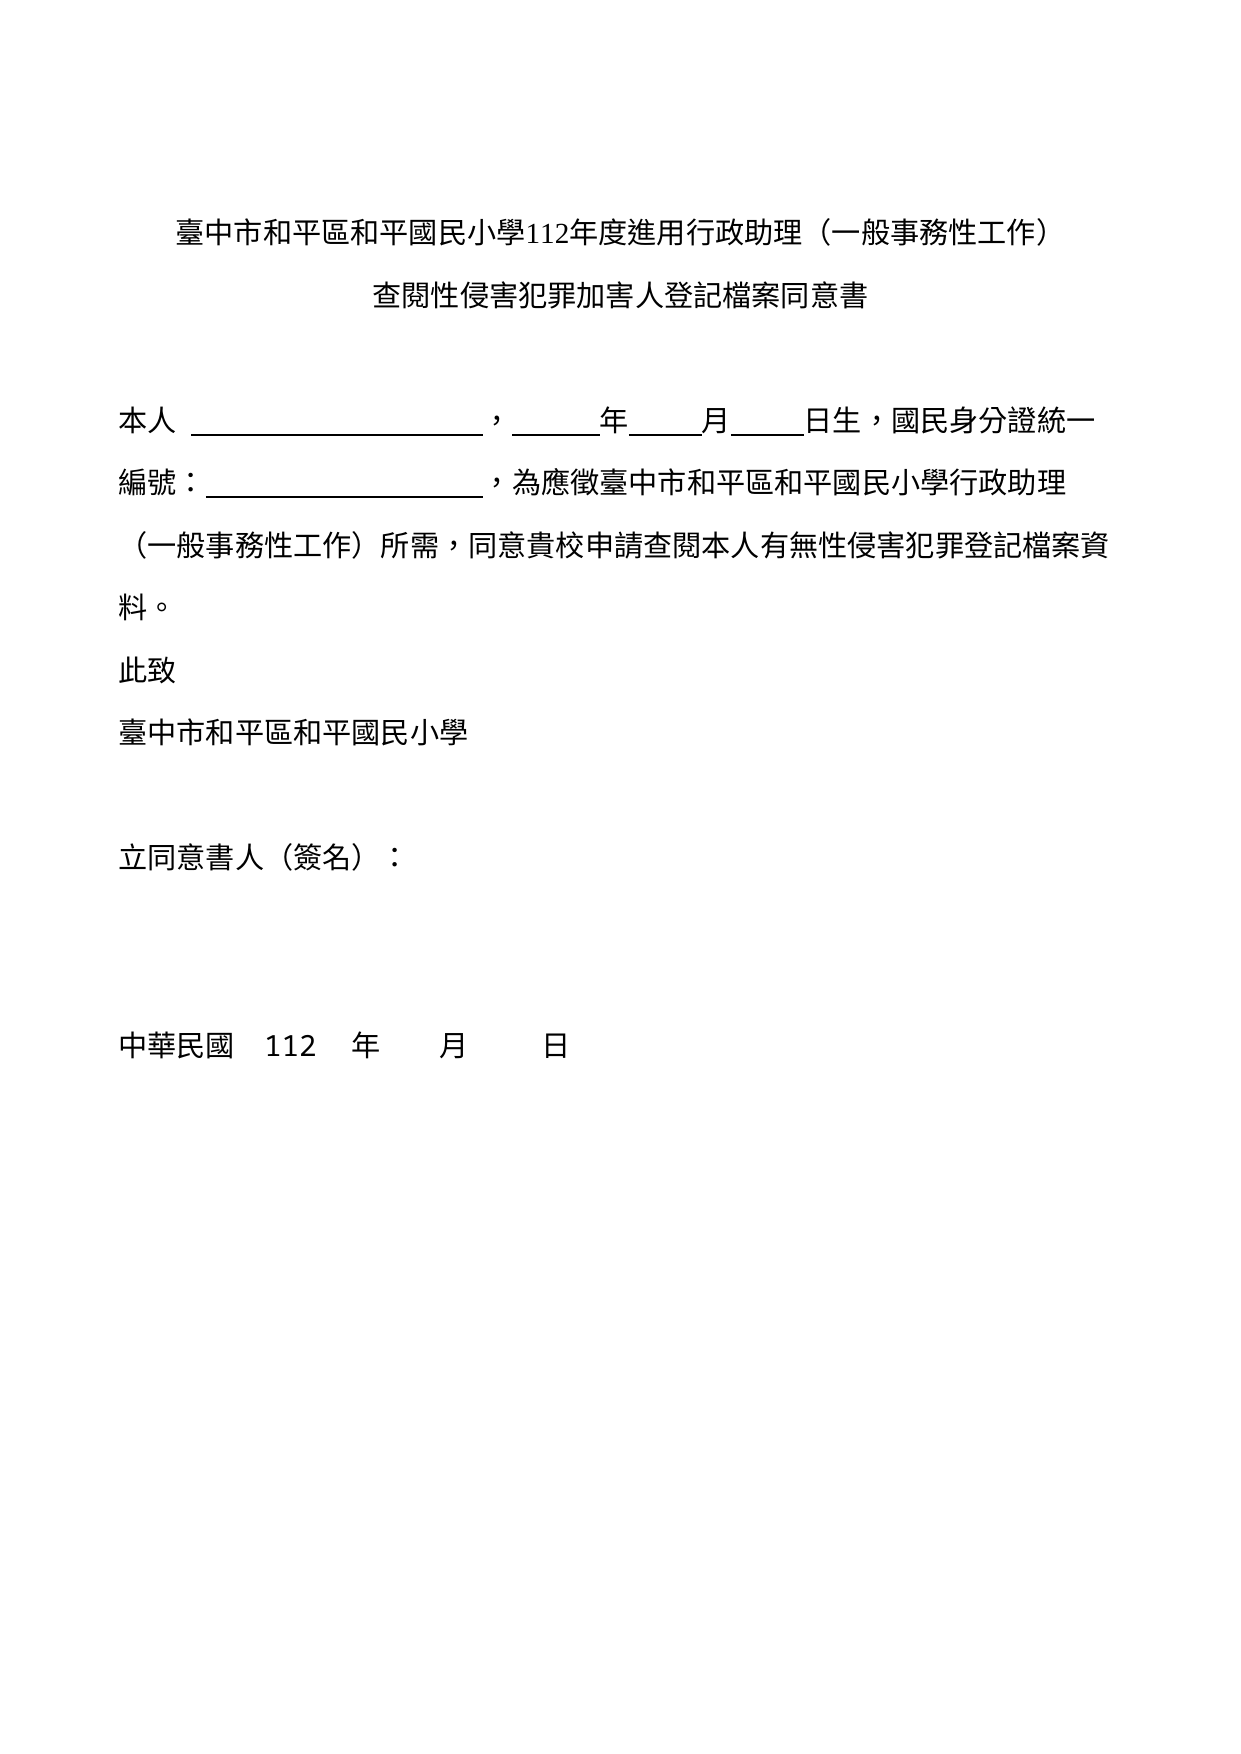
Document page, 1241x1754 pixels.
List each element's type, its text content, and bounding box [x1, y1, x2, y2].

text 本人 ， 年 月 日生，國民身分證統一編號： ，為應徵臺中市和平區和平國民小學行政助理（一般事務性工作）所需，同意貴校申請查閱本人有無性侵害犯罪登記檔案資料。 [118, 377, 1122, 627]
text 臺中市和平區和平國民小學112年度進用行政助理（一般事務性工作） [118, 189, 1122, 252]
text 中華民國 112 年 月 日 [118, 1002, 1122, 1064]
text 立同意書人（簽名）： [118, 814, 1122, 877]
text 此致 [118, 627, 1122, 689]
text 臺中市和平區和平國民小學 [118, 689, 1122, 752]
text 查閱性侵害犯罪加害人登記檔案同意書 [118, 252, 1122, 314]
